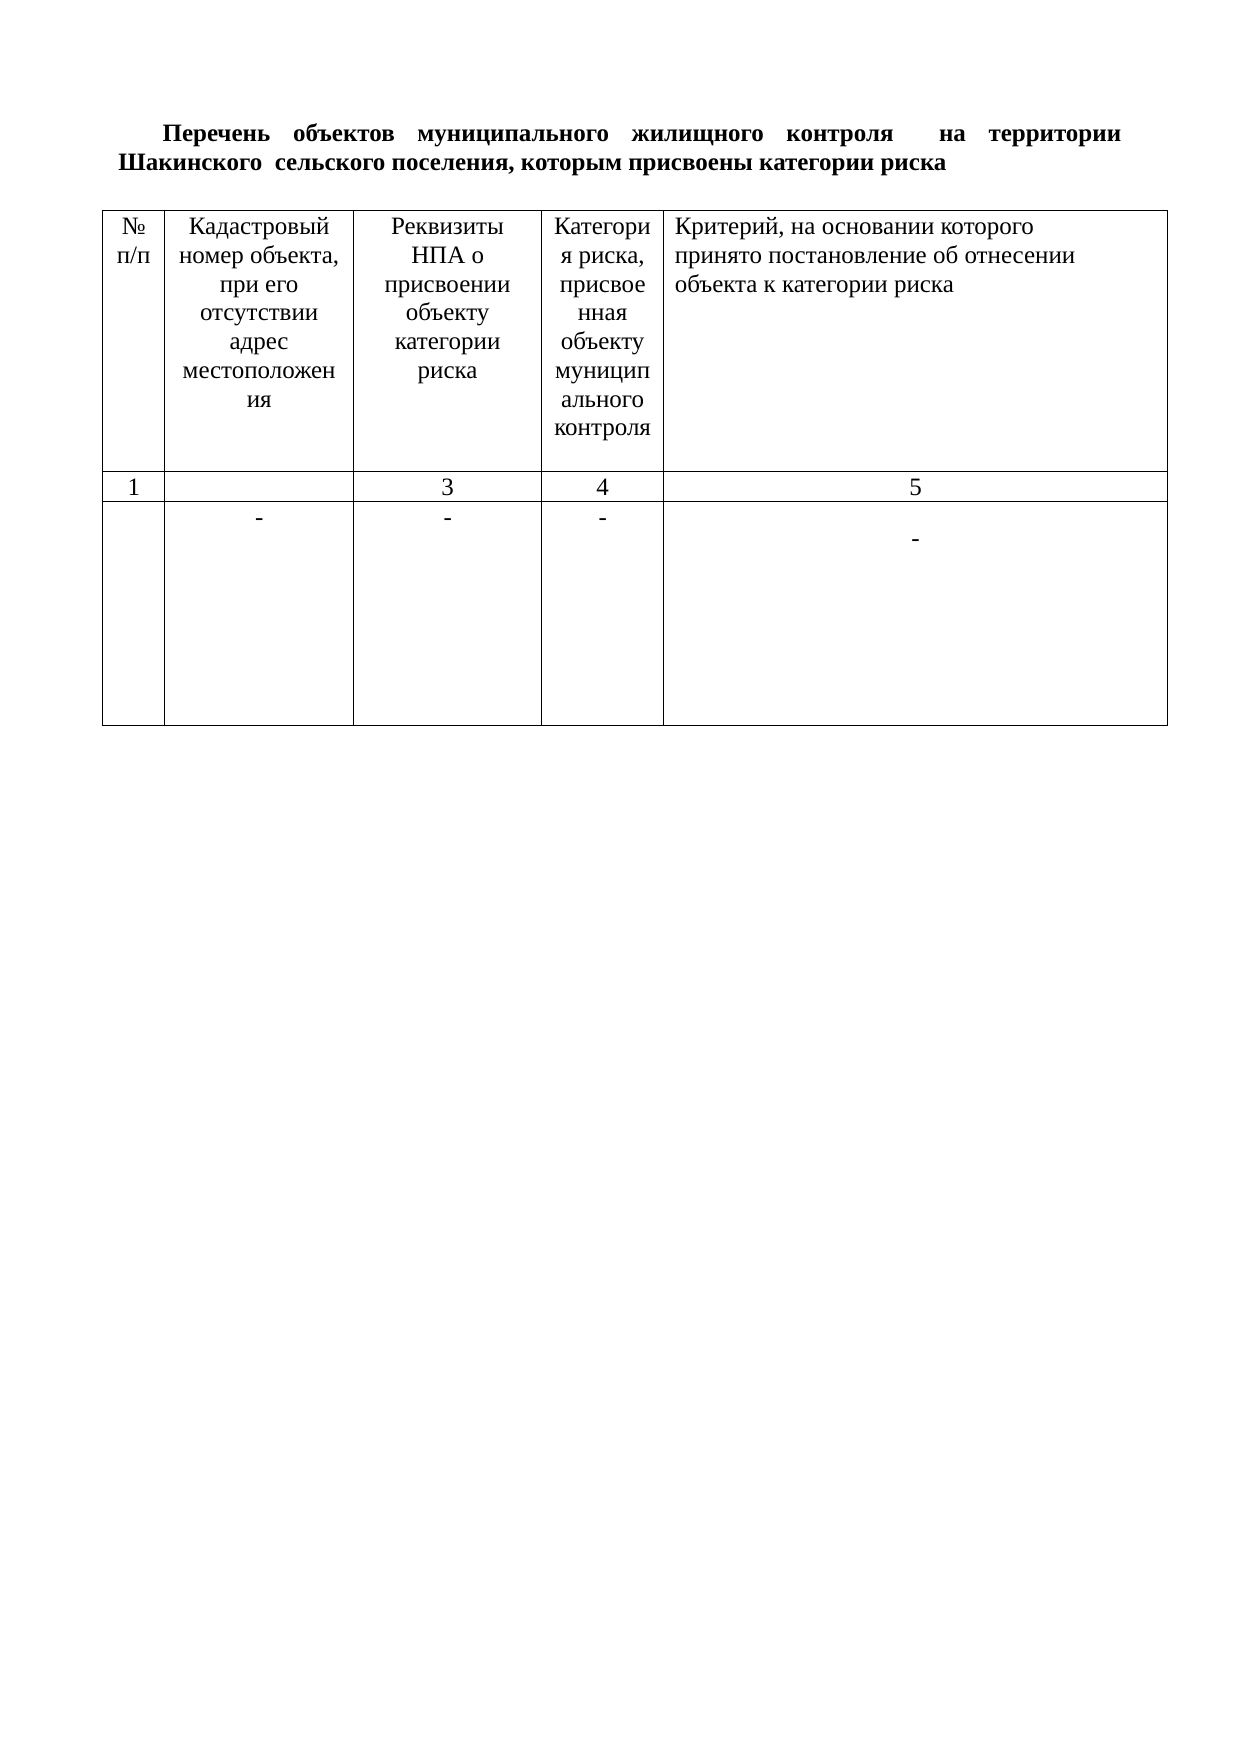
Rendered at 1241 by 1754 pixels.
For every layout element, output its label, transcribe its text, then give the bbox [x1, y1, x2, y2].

table_header Кадастровый номер объекта, при его отсутствии адрес местоположения [165, 211, 353, 471]
table_cell - [542, 502, 663, 725]
table_header Критерий, на основании которого принято постановление об отнесении объекта к категории риска [664, 211, 1167, 471]
table_header № п/п [103, 211, 164, 471]
table_cell 3 [354, 472, 541, 501]
table_cell - [664, 502, 1167, 725]
table_cell 4 [542, 472, 663, 501]
table_cell 5 [664, 472, 1167, 501]
table_header Реквизиты НПА о присвоении объекту категории риска [354, 211, 541, 471]
table_cell [103, 502, 164, 725]
text Перечень объектов муниципального жилищного контроля на территории Шакинского сельского поселения, которым присвоены категории риска [118, 118, 1122, 176]
table_cell [165, 472, 353, 501]
table_header Категория риска, присвоенная объекту муниципального контроля [542, 211, 663, 471]
table_cell - [354, 502, 541, 725]
table_cell - [165, 502, 353, 725]
table_cell 1 [103, 472, 164, 501]
